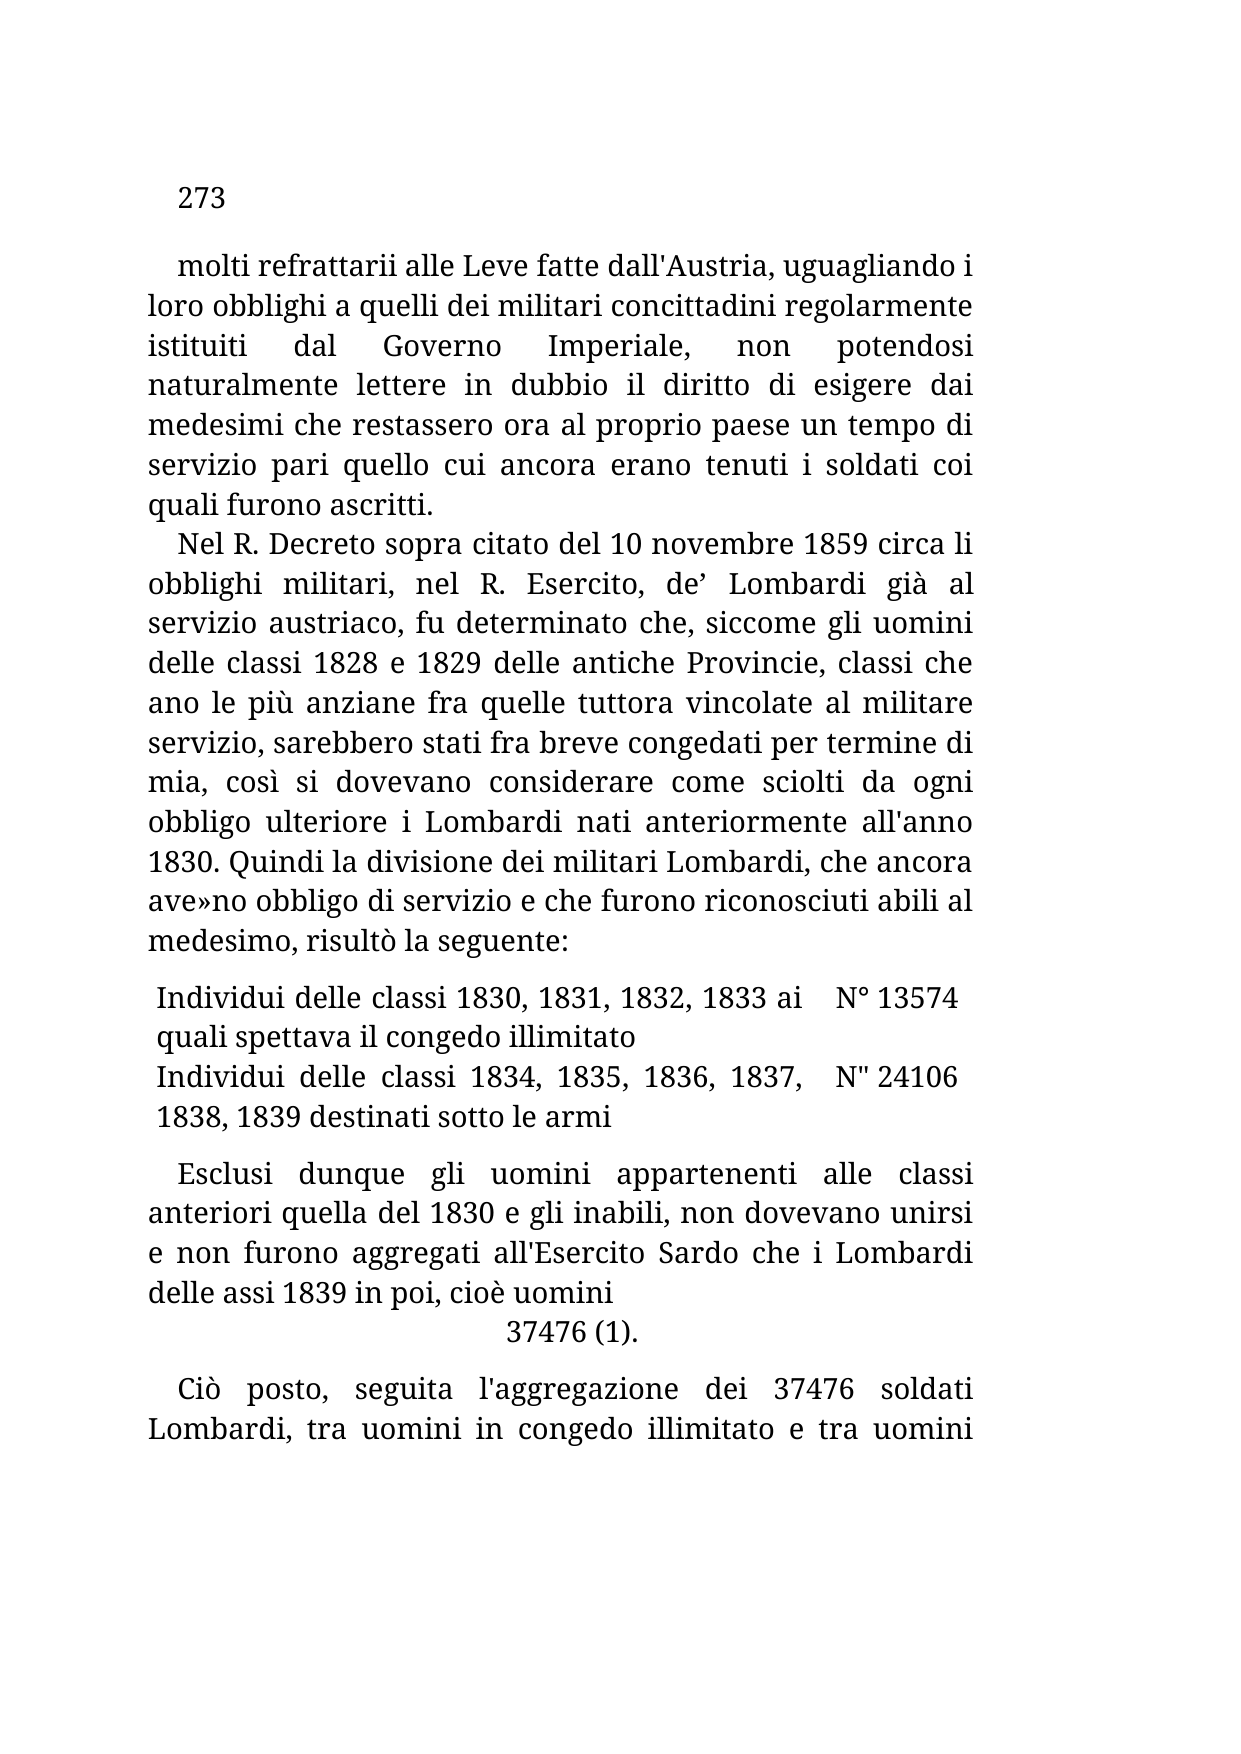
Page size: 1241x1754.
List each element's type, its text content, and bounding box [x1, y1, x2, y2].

text Ciò posto, seguita l'aggregazione dei 37476 soldati Lombardi, tra uomini in congedo illimitato e tra uomini [148, 1368, 974, 1448]
text Esclusi dunque gli uomini appartenenti alle classi anteriori quella del 1830 e gli inabili, non dovevano unirsi e non furono aggregati all'Esercito Sardo che i Lombardi delle assi 1839 in poi, cioè uomini [148, 1153, 974, 1312]
text 37476 (1). [148, 1312, 974, 1351]
table_cell Individui delle classi 1834, 1835, 1836, 1837, 1838, 1839 destinati sotto le armi [156, 1056, 803, 1136]
text 273 [148, 177, 974, 217]
table_header N° 13574 [804, 977, 966, 1056]
table_header Individui delle classi 1830, 1831, 1832, 1833 ai quali spettava il congedo illimitato [156, 977, 803, 1056]
text Nel R. Decreto sopra citato del 10 novembre 1859 circa li obblighi militari, nel R. Esercito, de’ Lombardi già al servizio austriaco, fu determinato che, siccome gli uomini delle classi 1828 e 1829 delle antiche Provincie, classi che ano le più anziane fra quelle tuttora vincolate al militare servizio, sarebbero stati fra breve congedati per termine di mia, così si dovevano considerare come sciolti da ogni obbligo ulteriore i Lombardi nati anteriormente all'anno 1830. Quindi la divisione dei militari Lombardi, che ancora ave»no obbligo di servizio e che furono riconosciuti abili al medesimo, risultò la seguente: [148, 523, 974, 960]
table_cell N" 24106 [804, 1056, 966, 1136]
text molti refrattarii alle Leve fatte dall'Austria, uguagliando i loro obblighi a quelli dei militari concittadini regolarmente istituiti dal Governo Imperiale, non potendosi naturalmente lettere in dubbio il diritto di esigere dai medesimi che restassero ora al proprio paese un tempo di servizio pari quello cui ancora erano tenuti i soldati coi quali furono ascritti. [148, 246, 974, 523]
